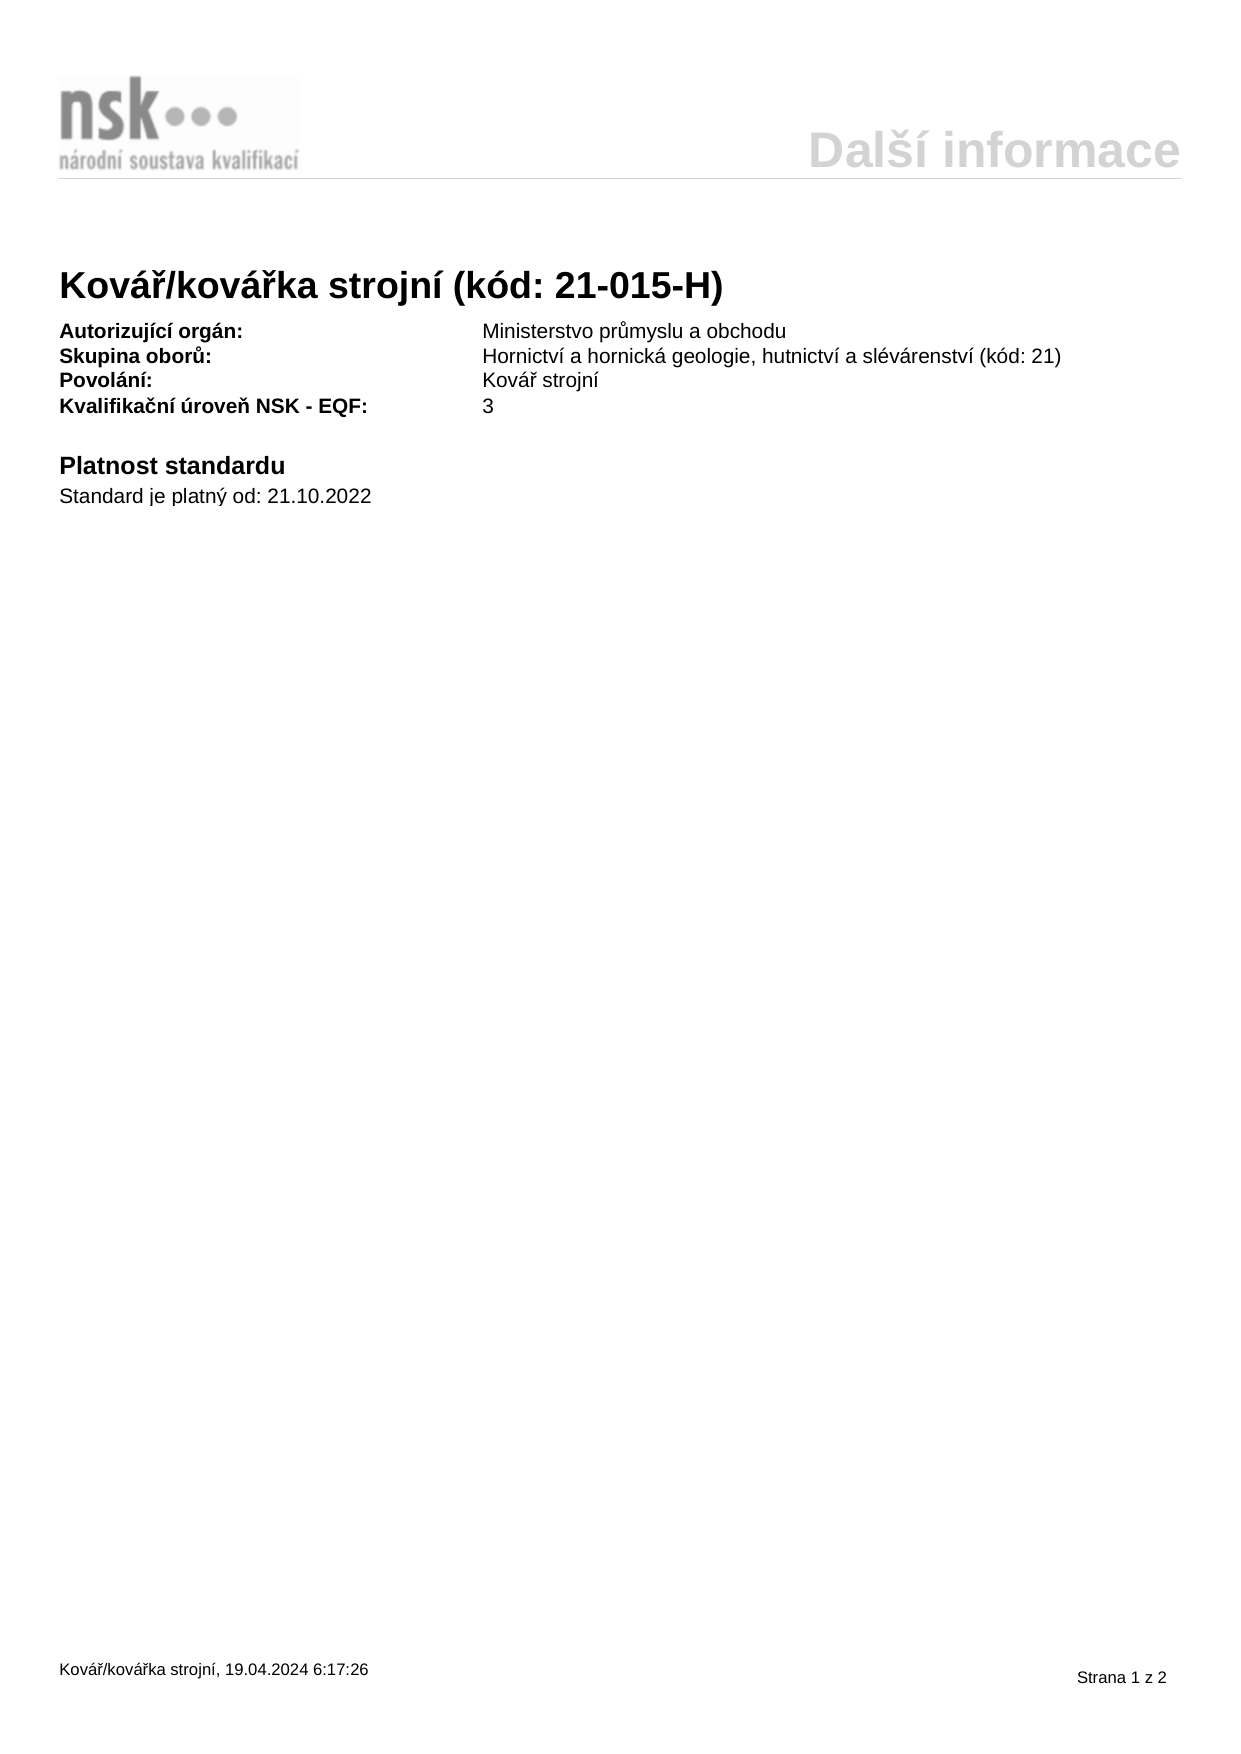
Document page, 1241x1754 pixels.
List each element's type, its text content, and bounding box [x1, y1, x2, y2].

table_cell Strana 1 z 2 [861, 1660, 1167, 1696]
table_cell [59, 307, 119, 319]
table_cell [1167, 1660, 1181, 1696]
table_cell [119, 1384, 482, 1659]
table_cell [1167, 806, 1181, 1106]
table_cell [482, 1384, 619, 1659]
table_cell [861, 1106, 1167, 1383]
table_cell [1167, 506, 1181, 806]
table_cell [619, 1384, 627, 1659]
table_cell [619, 418, 627, 447]
table_cell [59, 1106, 119, 1383]
table_cell [1167, 196, 1181, 224]
table_cell Povolání: [59, 368, 482, 392]
table_cell [119, 1106, 482, 1383]
table_cell [627, 506, 861, 806]
table_cell [482, 307, 619, 319]
table_cell [119, 307, 482, 319]
table_cell Kovář strojní [482, 368, 1181, 393]
table_cell [861, 806, 1167, 1106]
table_cell [482, 418, 619, 447]
table_cell [59, 172, 119, 178]
table_cell [119, 506, 482, 806]
table_cell [59, 1384, 119, 1659]
table_cell Kovář/kovářka strojní, 19.04.2024 6:17:26 [59, 1660, 861, 1696]
table_cell [482, 1106, 619, 1383]
table_cell [627, 196, 861, 224]
table_cell [861, 196, 1167, 224]
table_cell [59, 179, 1181, 196]
table_cell [627, 806, 861, 1106]
table_cell [119, 196, 482, 224]
table_cell [1167, 1106, 1181, 1383]
table_cell 3 [482, 394, 1181, 417]
table_cell [482, 172, 619, 178]
table_cell [1167, 307, 1181, 319]
table_cell Platnost standardu [59, 448, 1181, 483]
table_cell [619, 196, 627, 224]
table_cell [482, 806, 619, 1106]
table_cell [119, 418, 482, 447]
table_header [620, 59, 627, 172]
table_cell [861, 506, 1167, 806]
table_cell [59, 806, 119, 1106]
table_cell [627, 1106, 861, 1383]
table_cell Kvalifikační úroveň NSK - EQF: [59, 394, 482, 417]
table_cell [627, 307, 861, 319]
table_cell Kovář/kovářka strojní (kód: 21-015-H) [59, 224, 1181, 307]
table_cell [619, 506, 627, 806]
table_cell [482, 506, 619, 806]
table_cell [59, 196, 119, 224]
table_cell [119, 806, 482, 1106]
table_cell Autorizující orgán: [59, 319, 482, 343]
table_cell [861, 1384, 1167, 1659]
table_cell [1167, 1384, 1181, 1659]
table_cell [119, 172, 482, 178]
table_cell [59, 418, 119, 447]
table_cell [627, 1384, 861, 1659]
table_cell [1167, 418, 1181, 447]
table_cell Hornictví a hornická geologie, hutnictví a slévárenství (kód: 21) [482, 344, 1181, 368]
table_cell [482, 196, 619, 224]
table_cell Skupina oborů: [59, 344, 482, 368]
picture [58, 59, 620, 172]
table_header Další informace [627, 59, 1181, 178]
table_cell [619, 307, 627, 319]
table_cell [59, 506, 119, 806]
table_cell [861, 307, 1167, 319]
table_cell [627, 418, 861, 447]
table_cell Standard je platný od: 21.10.2022 [59, 484, 1181, 506]
table_cell [861, 418, 1167, 447]
table_cell Ministerstvo průmyslu a obchodu [482, 319, 1181, 344]
table_cell [619, 1106, 627, 1383]
table_cell [619, 172, 627, 178]
table_cell [619, 806, 627, 1106]
